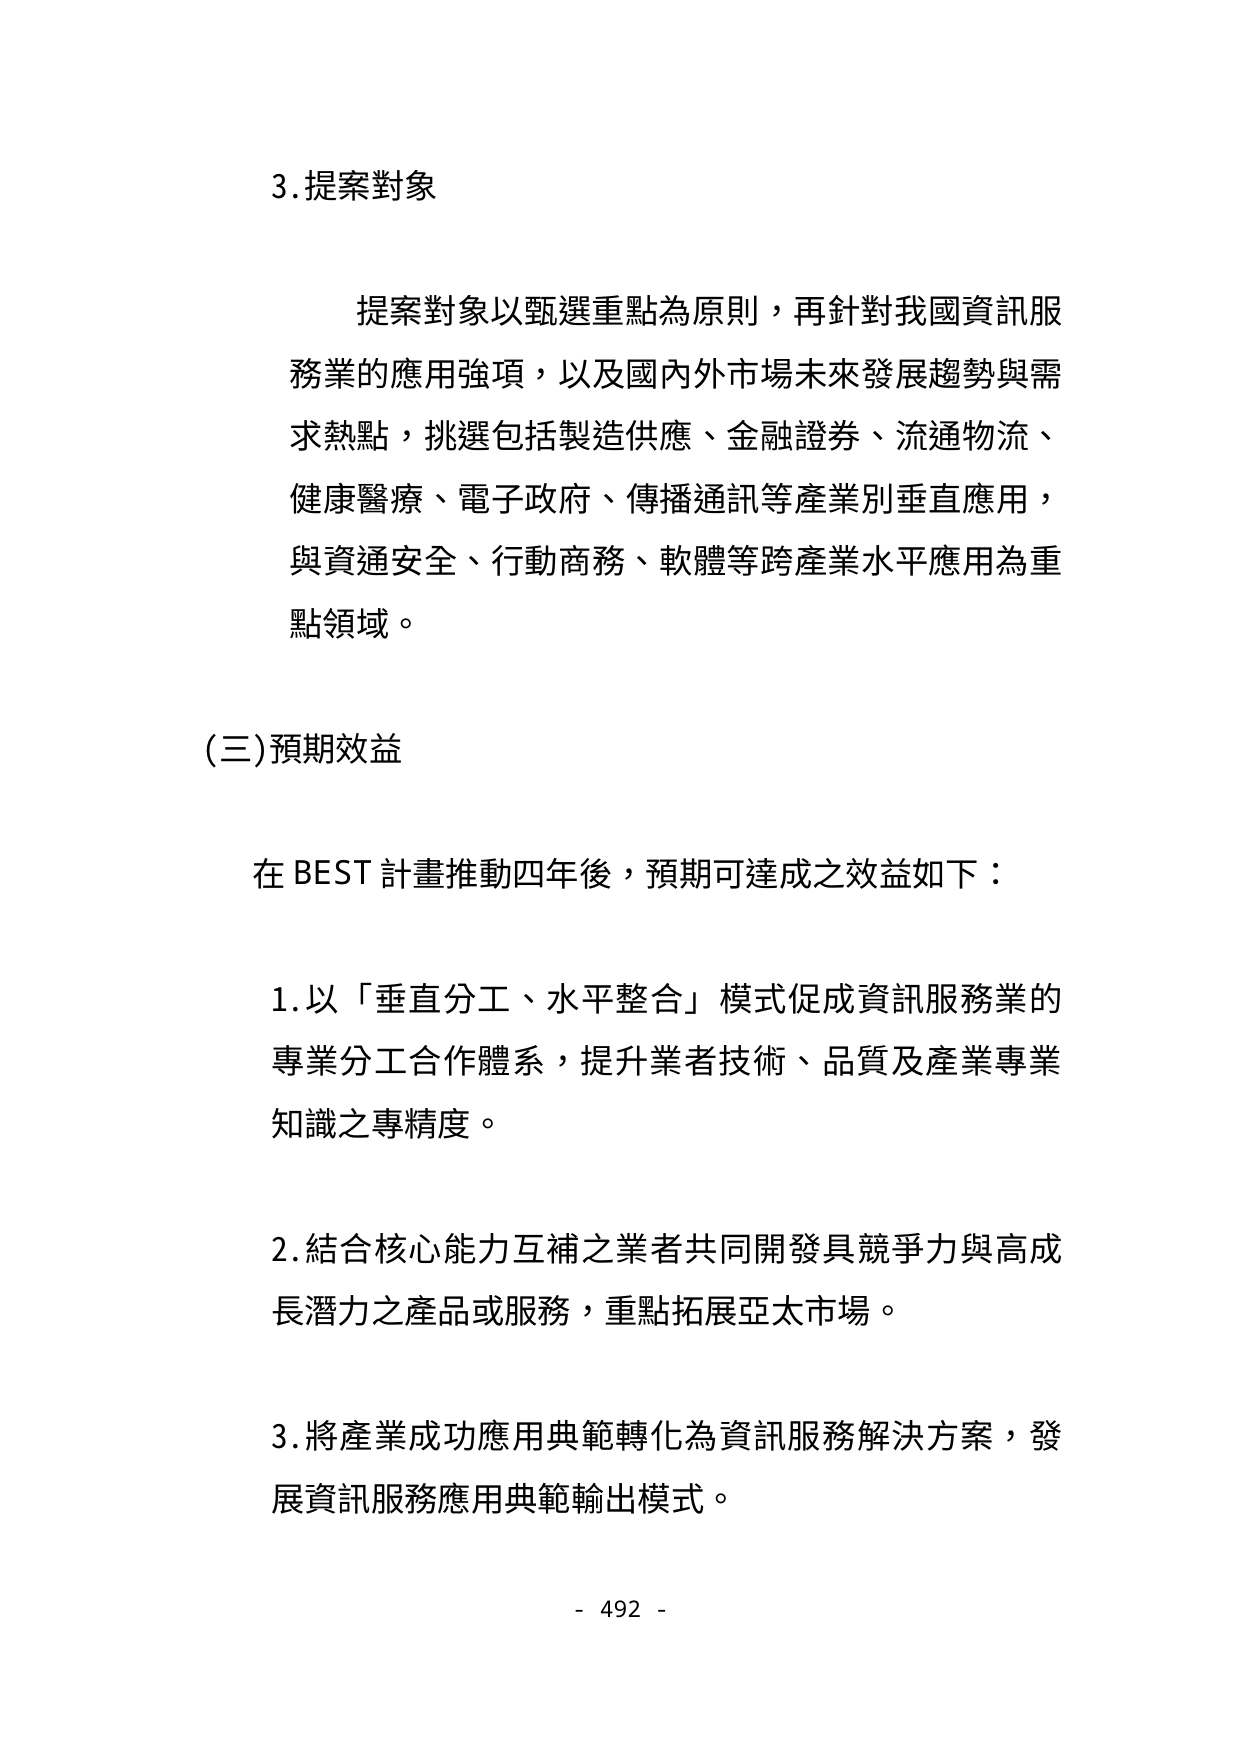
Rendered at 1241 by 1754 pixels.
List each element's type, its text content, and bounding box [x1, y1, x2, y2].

text 2.結合核心能力互補之業者共同開發具競爭力與高成長潛力之產品或服務，重點拓展亞太市場。 [271, 1205, 1063, 1330]
text 在BEST計畫推動四年後，預期可達成之效益如下： [252, 830, 1063, 893]
text (三)預期效益 [202, 705, 1063, 768]
text 3.提案對象 [271, 143, 1063, 205]
text 1.以「垂直分工、水平整合」模式促成資訊服務業的專業分工合作體系，提升業者技術、品質及產業專業知識之專精度。 [271, 955, 1063, 1143]
text 3.將產業成功應用典範轉化為資訊服務解決方案，發展資訊服務應用典範輸出模式。 [271, 1393, 1063, 1518]
text 提案對象以甄選重點為原則，再針對我國資訊服務業的應用強項，以及國內外市場未來發展趨勢與需求熱點，挑選包括製造供應、金融證券、流通物流、健康醫療、電子政府、傳播通訊等產業別垂直應用，與資通安全、行動商務、軟體等跨產業水平應用為重點領域。 [289, 268, 1063, 643]
